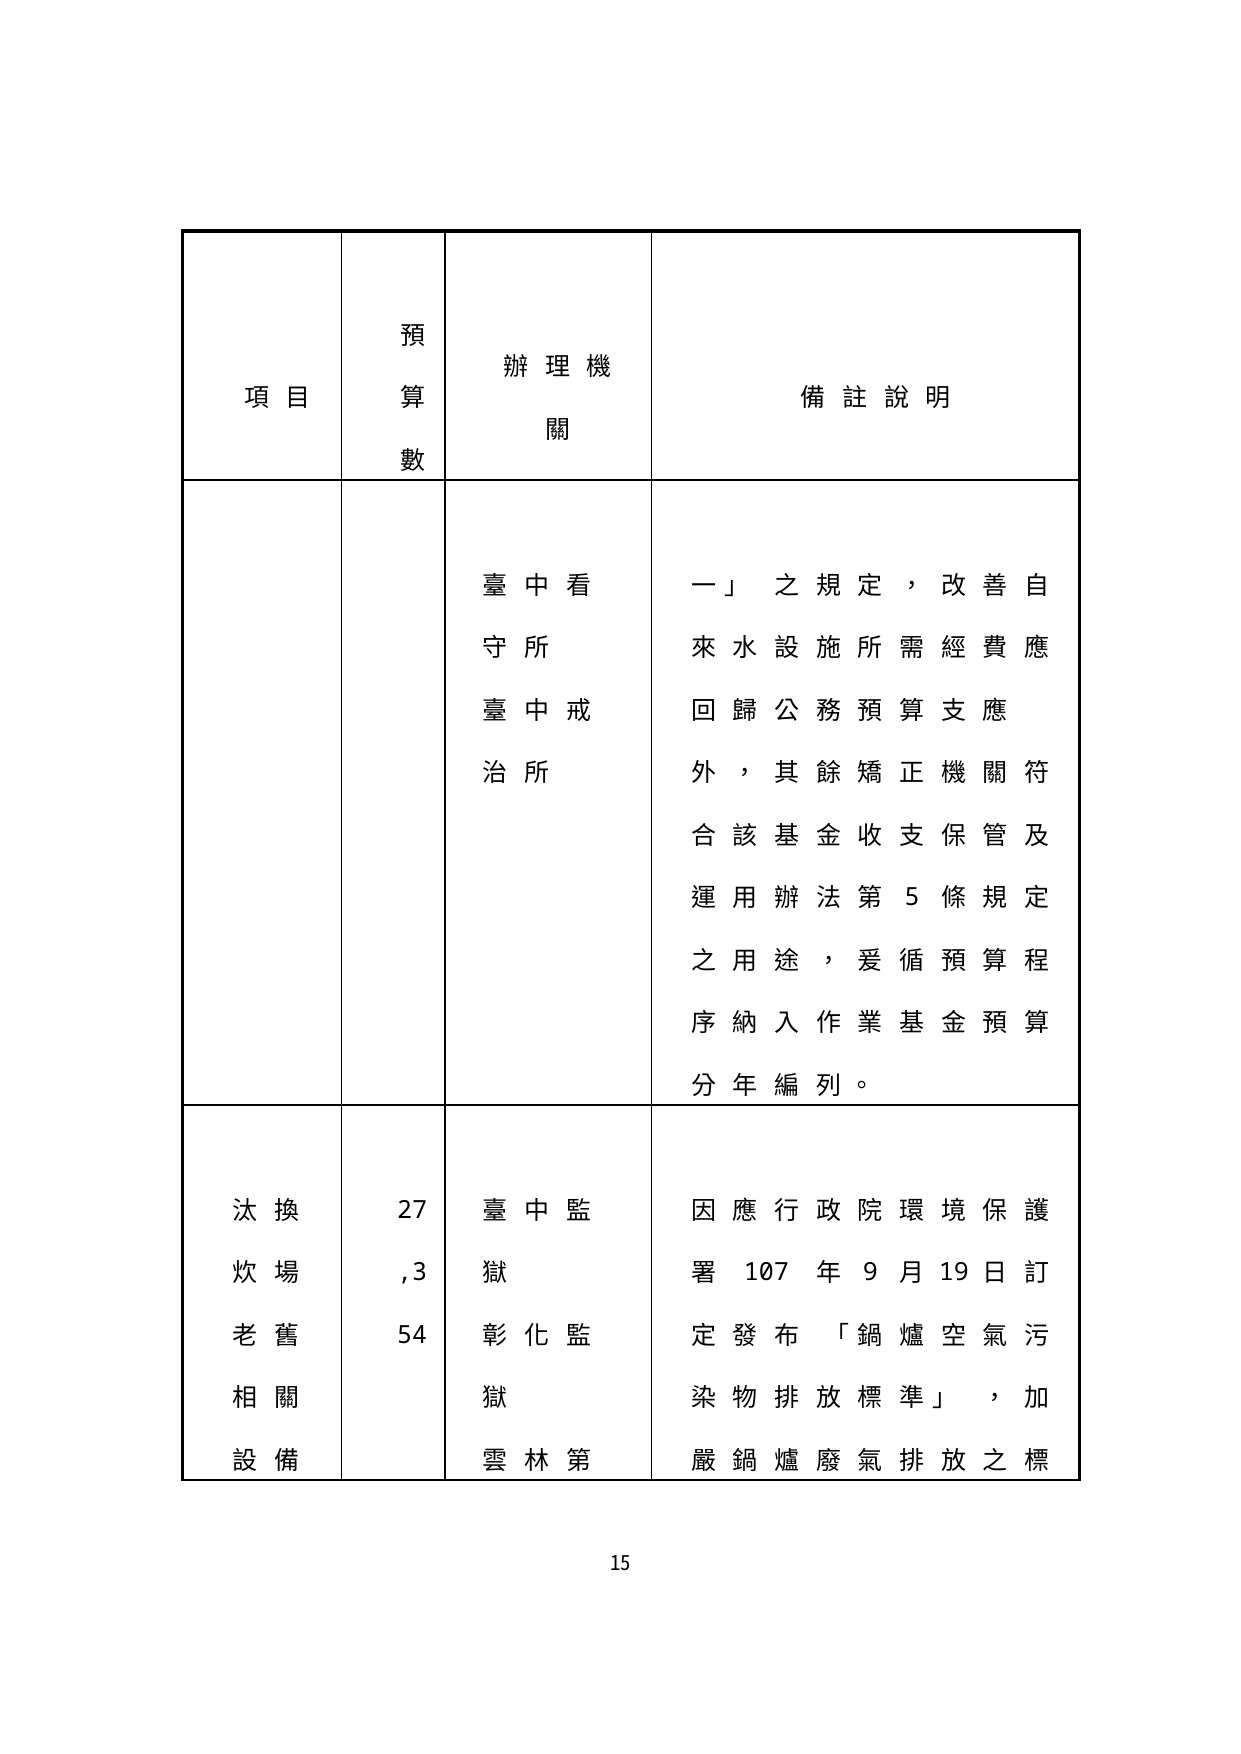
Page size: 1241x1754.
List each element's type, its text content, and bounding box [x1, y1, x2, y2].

table_cell 一」之規定，改善自來水設施所需經費應回歸公務預算支應外，其餘矯正機關符合該基金收支保管及運用辦法第5條規定之用途，爰循預算程序納入作業基金預算分年編列。 [652, 481, 1078, 1104]
table_cell 臺中監獄 彰化監獄 雲林第 [446, 1106, 651, 1479]
table_cell 臺中看守所 臺中戒治所 [446, 481, 651, 1104]
table_header 備註說明 [652, 233, 1078, 479]
table_header 預算數 [342, 233, 444, 479]
table_cell [342, 481, 444, 1104]
table_header 項目 [184, 233, 341, 479]
table_cell 汰換炊場老舊相關設備 [184, 1106, 341, 1479]
table_cell [184, 481, 341, 1104]
table_cell 因應行政院環境保護署107年9月19日訂定發布「鍋爐空氣污染物排放標準」，加嚴鍋爐廢氣排放之標 [652, 1106, 1078, 1479]
table_cell 27,354 [342, 1106, 444, 1479]
table_header 辦理機關 [446, 233, 651, 479]
